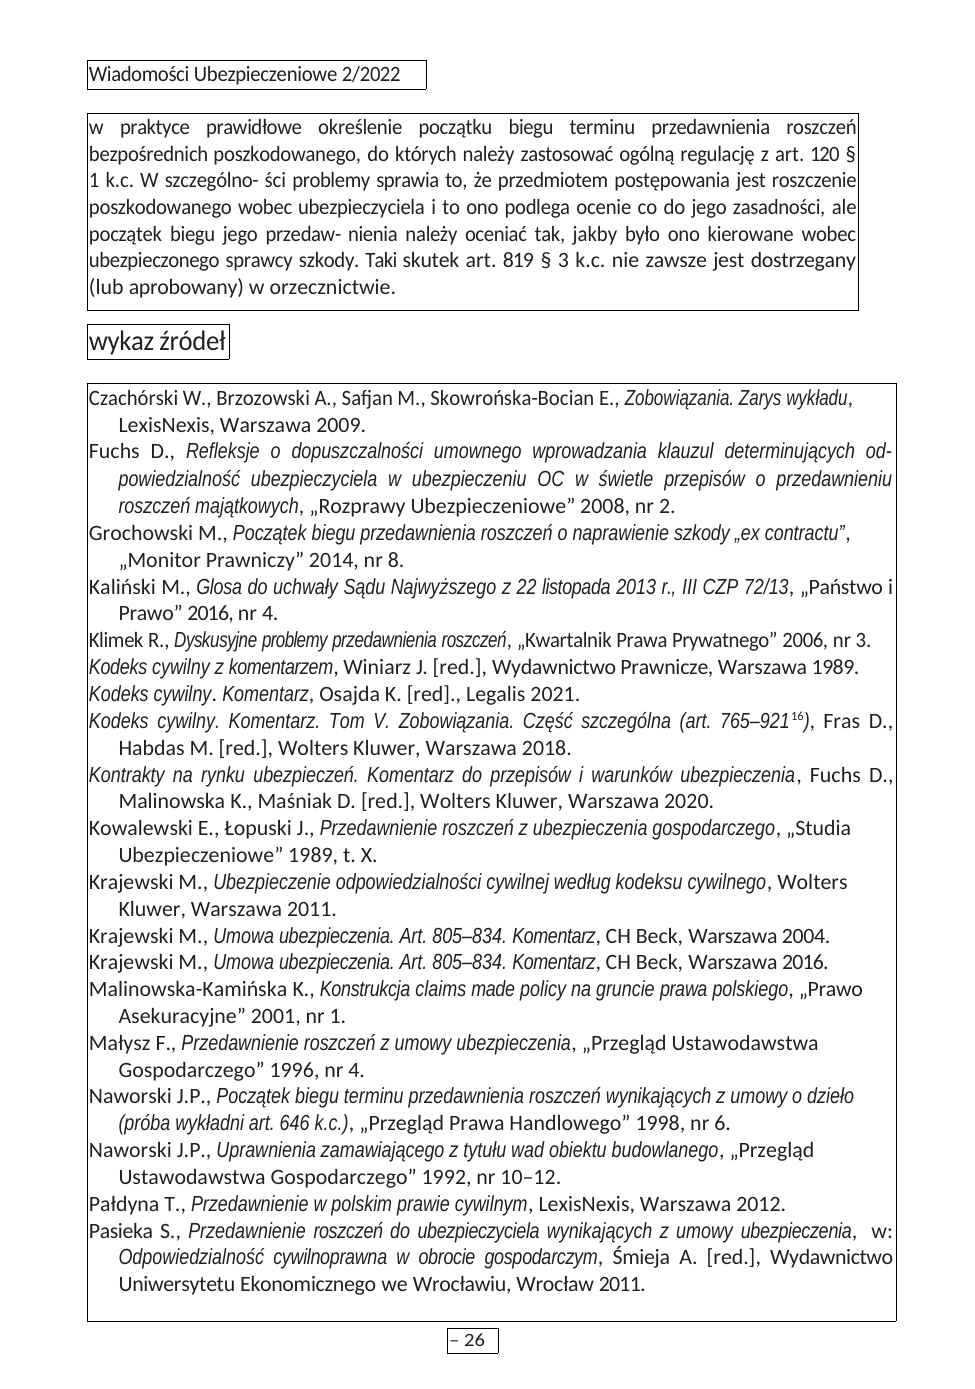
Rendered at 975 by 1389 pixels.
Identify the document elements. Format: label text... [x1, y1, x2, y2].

text Naworski J.P., Początek biegu terminu przedawnienia roszczeń wynikających z umowy o dzieło (próba wykładni art. 646 k.c.), „Przegląd Prawa Handlowego” 1998, nr 6. [89, 1083, 893, 1136]
text wykaz źródeł [89, 325, 229, 358]
text Krajewski M., Umowa ubezpieczenia. Art. 805–834. Komentarz, CH Beck, Warszawa 2004. Krajewski M., Umowa ubezpieczenia. Art. 805–834. Komentarz, CH Beck, Warszawa 2016. Malinowska-Kamińska K., Konstrukcja claims made policy na gruncie prawa polskiego, „Prawo [89, 922, 893, 1002]
text „Monitor Prawniczy” 2014, nr 8. [118, 546, 896, 572]
text Grochowski M., Początek biegu przedawnienia roszczeń o naprawienie szkody „ex contractu”, [89, 520, 896, 545]
text Klimek R., Dyskusyjne problemy przedawnienia roszczeń, „Kwartalnik Prawa Prywatnego” 2006, nr 3. [89, 626, 896, 653]
text Kodeks cywilny. Komentarz. Tom V. Zobowiązania. Część szczególna (art. 765–92116), Fras D., Habdas M. [red.], Wolters Kluwer, Warszawa 2018. [89, 707, 893, 761]
text Fuchs D., Refleksje o dopuszczalności umownego wprowadzania klauzul determinujących od- powiedzialność ubezpieczyciela w ubezpieczeniu OC w świetle przepisów o przedawnieniu roszczeń majątkowych, „Rozprawy Ubezpieczeniowe” 2008, nr 2. [89, 438, 893, 518]
text Kodeks cywilny z komentarzem, Winiarz J. [red.], Wydawnictwo Prawnicze, Warszawa 1989. [89, 653, 896, 680]
text w praktyce prawidłowe określenie początku biegu terminu przedawnienia roszczeń bezpośrednich poszkodowanego, do których należy zastosować ogólną regulację z art. 120 § 1 k.c. W szczególno- ści problemy sprawia to, że przedmiotem postępowania jest roszczenie poszkodowanego wobec ubezpieczyciela i to ono podlega ocenie co do jego zasadności, ale początek biegu jego przedaw- nienia należy oceniać tak, jakby było ono kierowane wobec ubezpieczonego sprawcy szkody. Taki skutek art. 819 § 3 k.c. nie zawsze jest dostrzegany (lub aprobowany) w orzecznictwie. [89, 114, 857, 300]
text Krajewski M., Ubezpieczenie odpowiedzialności cywilnej według kodeksu cywilnego, Wolters Kluwer, Warszawa 2011. [89, 868, 893, 921]
text Pasieka S., Przedawnienie roszczeń do ubezpieczyciela wynikających z umowy ubezpieczenia, w: Odpowiedzialność cywilnoprawna w obrocie gospodarczym, Śmieja A. [red.], Wydawnictwo Uniwersytetu Ekonomicznego we Wrocławiu, Wrocław 2011. [89, 1217, 893, 1297]
text Kaliński M., Glosa do uchwały Sądu Najwyższego z 22 listopada 2013 r., III CZP 72/13, „Państwo i Prawo” 2016, nr 4. [89, 573, 893, 626]
text Wiadomości Ubezpieczeniowe 2/2022 [89, 61, 426, 87]
text – 26 – [449, 1329, 498, 1353]
text Czachórski W., Brzozowski A., Safjan M., Skowrońska-Bocian E., Zobowiązania. Zarys wykładu, LexisNexis, Warszawa 2009. [89, 384, 893, 437]
text Pałdyna T., Przedawnienie w polskim prawie cywilnym, LexisNexis, Warszawa 2012. [89, 1190, 896, 1216]
text Naworski J.P., Uprawnienia zamawiającego z tytułu wad obiektu budowlanego, „Przegląd Ustawodawstwa Gospodarczego” 1992, nr 10–12. [89, 1136, 893, 1189]
text Asekuracyjne” 2001, nr 1. [118, 1002, 896, 1029]
text Kodeks cywilny. Komentarz, Osajda K. [red]., Legalis 2021. [89, 680, 896, 707]
text Kowalewski E., Łopuski J., Przedawnienie roszczeń z ubezpieczenia gospodarczego, „Studia Ubezpieczeniowe” 1989, t. X. [89, 814, 893, 868]
text Małysz F., Przedawnienie roszczeń z umowy ubezpieczenia, „Przegląd Ustawodawstwa Gospodarczego” 1996, nr 4. [89, 1029, 893, 1082]
text Kontrakty na rynku ubezpieczeń. Komentarz do przepisów i warunków ubezpieczenia, Fuchs D., Malinowska K., Maśniak D. [red.], Wolters Kluwer, Warszawa 2020. [89, 761, 893, 814]
